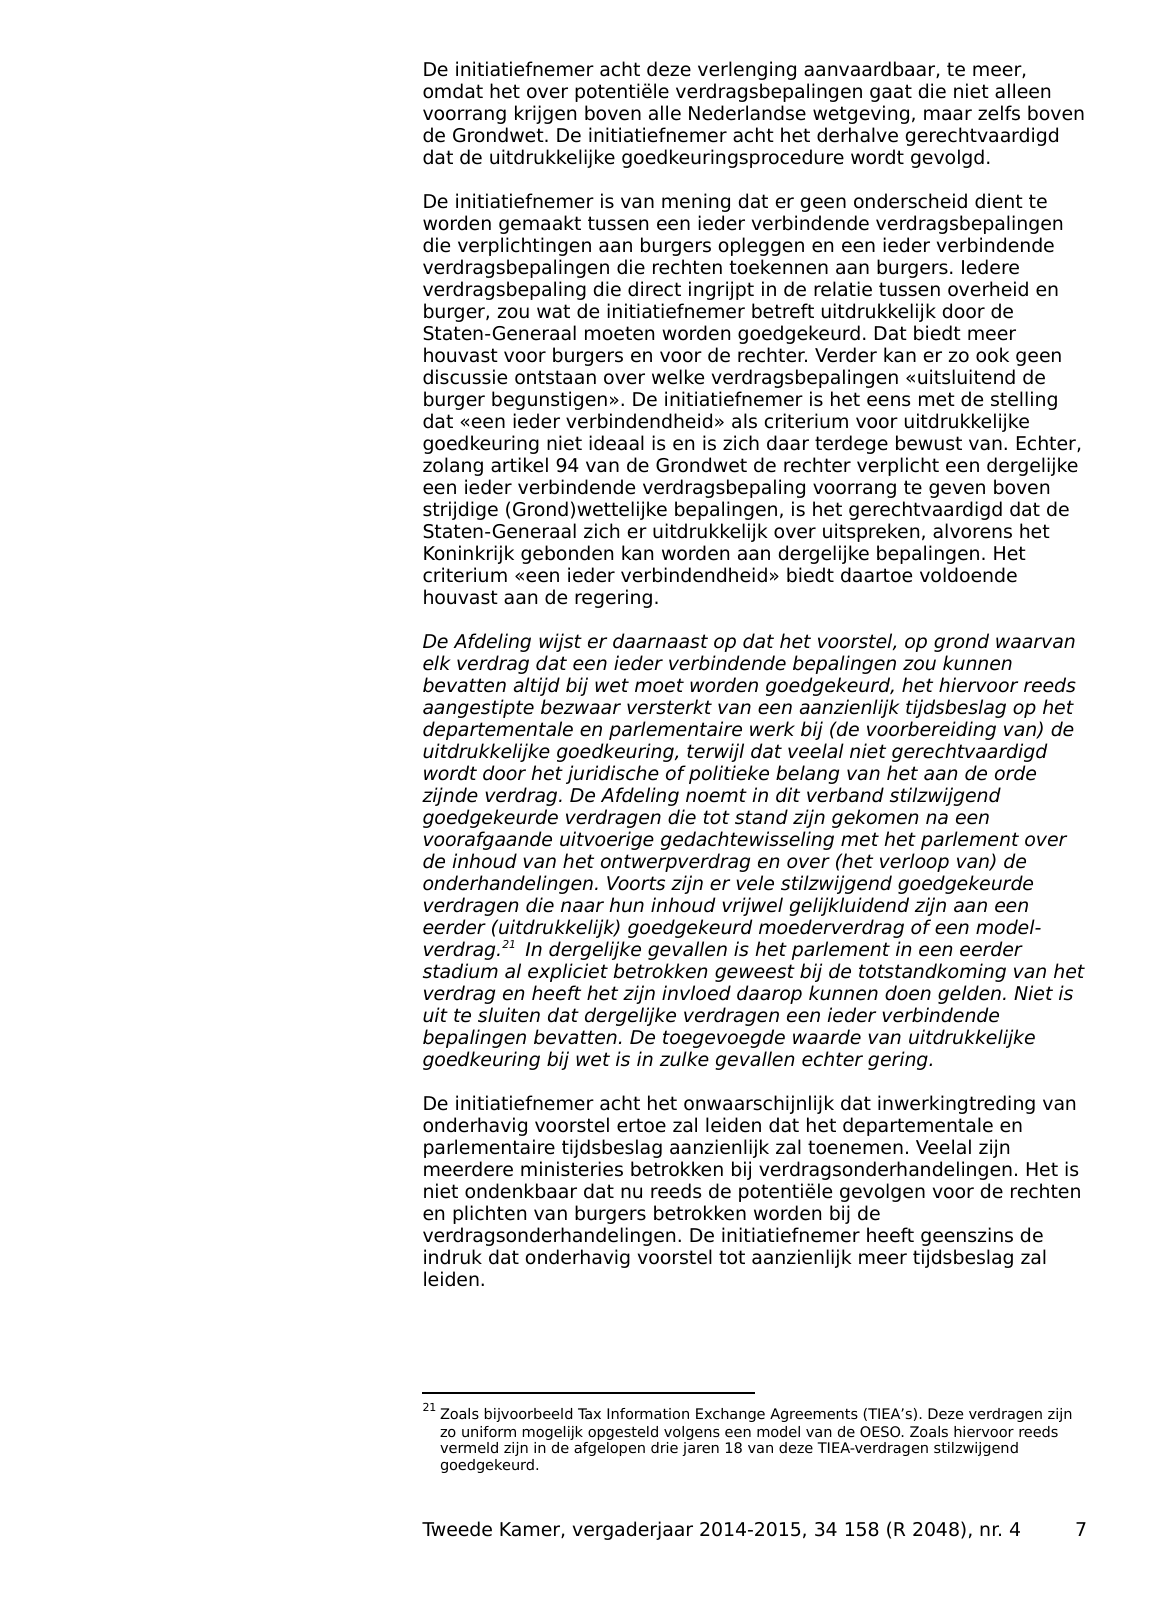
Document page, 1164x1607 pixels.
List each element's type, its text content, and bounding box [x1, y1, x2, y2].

text De initiatiefnemer acht het onwaarschijnlijk dat inwerkingtreding van onderhavig voorstel ertoe zal leiden dat het departementale en parlementaire tijdsbeslag aanzienlijk zal toenemen. Veelal zijn meerdere ministeries betrokken bij verdragsonderhandelingen. Het is niet ondenkbaar dat nu reeds de potentiële gevolgen voor de rechten en plichten van burgers betrokken worden bij de verdragsonderhandelingen. De initiatiefnemer heeft geenszins de indruk dat onderhavig voorstel tot aanzienlijk meer tijdsbeslag zal leiden. [422, 1093, 1087, 1291]
text De initiatiefnemer is van mening dat er geen onderscheid dient te worden gemaakt tussen een ieder verbindende verdragsbepalingen die verplichtingen aan burgers opleggen en een ieder verbindende verdragsbepalingen die rechten toekennen aan burgers. Iedere verdragsbepaling die direct ingrijpt in de relatie tussen overheid en burger, zou wat de initiatiefnemer betreft uitdrukkelijk door de Staten-Generaal moeten worden goedgekeurd. Dat biedt meer houvast voor burgers en voor de rechter. Verder kan er zo ook geen discussie ontstaan over welke verdragsbepalingen «uitsluitend de burger begunstigen». De initiatiefnemer is het eens met de stelling dat «een ieder verbindendheid» als criterium voor uitdrukkelijke goedkeuring niet ideaal is en is zich daar terdege bewust van. Echter, zolang artikel 94 van de Grondwet de rechter verplicht een dergelijke een ieder verbindende verdragsbepaling voorrang te geven boven strijdige (Grond)wettelijke bepalingen, is het gerechtvaardigd dat de Staten-Generaal zich er uitdrukkelijk over uitspreken, alvorens het Koninkrijk gebonden kan worden aan dergelijke bepalingen. Het criterium «een ieder verbindendheid» biedt daartoe voldoende houvast aan de regering. [422, 191, 1087, 609]
text Zoals bijvoorbeeld Tax Information Exchange Agreements (TIEA’s). Deze verdragen zijn zo uniform mogelijk opgesteld volgens een model van de OESO. Zoals hiervoor reeds vermeld zijn in de afgelopen drie jaren 18 van deze TIEA-verdragen stilzwijgend goedgekeurd. [422, 1402, 1087, 1474]
text De initiatiefnemer acht deze verlenging aanvaardbaar, te meer, omdat het over potentiële verdragsbepalingen gaat die niet alleen voorrang krijgen boven alle Nederlandse wetgeving, maar zelfs boven de Grondwet. De initiatiefnemer acht het derhalve gerechtvaardigd dat de uitdrukkelijke goedkeuringsprocedure wordt gevolgd. [422, 59, 1087, 169]
text De Afdeling wijst er daarnaast op dat het voorstel, op grond waarvan elk verdrag dat een ieder verbindende bepalingen zou kunnen bevatten altijd bij wet moet worden goedgekeurd, het hiervoor reeds aangestipte bezwaar versterkt van een aanzienlijk tijdsbeslag op het departementale en parlementaire werk bij (de voorbereiding van) de uitdrukkelijke goedkeuring, terwijl dat veelal niet gerechtvaardigd wordt door het juridische of politieke belang van het aan de orde zijnde verdrag. De Afdeling noemt in dit verband stilzwijgend goedgekeurde verdragen die tot stand zijn gekomen na een voorafgaande uitvoerige gedachtewisseling met het parlement over de inhoud van het ontwerpverdrag en over (het verloop van) de onderhandelingen. Voorts zijn er vele stilzwijgend goedgekeurde verdragen die naar hun inhoud vrijwel gelijkluidend zijn aan een eerder (uitdrukkelijk) goedgekeurd moederverdrag of een model-verdrag. In dergelijke gevallen is het parlement in een eerder stadium al expliciet betrokken geweest bij de totstandkoming van het verdrag en heeft het zijn invloed daarop kunnen doen gelden. Niet is uit te sluiten dat dergelijke verdragen een ieder verbindende bepalingen bevatten. De toegevoegde waarde van uitdrukkelijke goedkeuring bij wet is in zulke gevallen echter gering. [422, 631, 1087, 1071]
